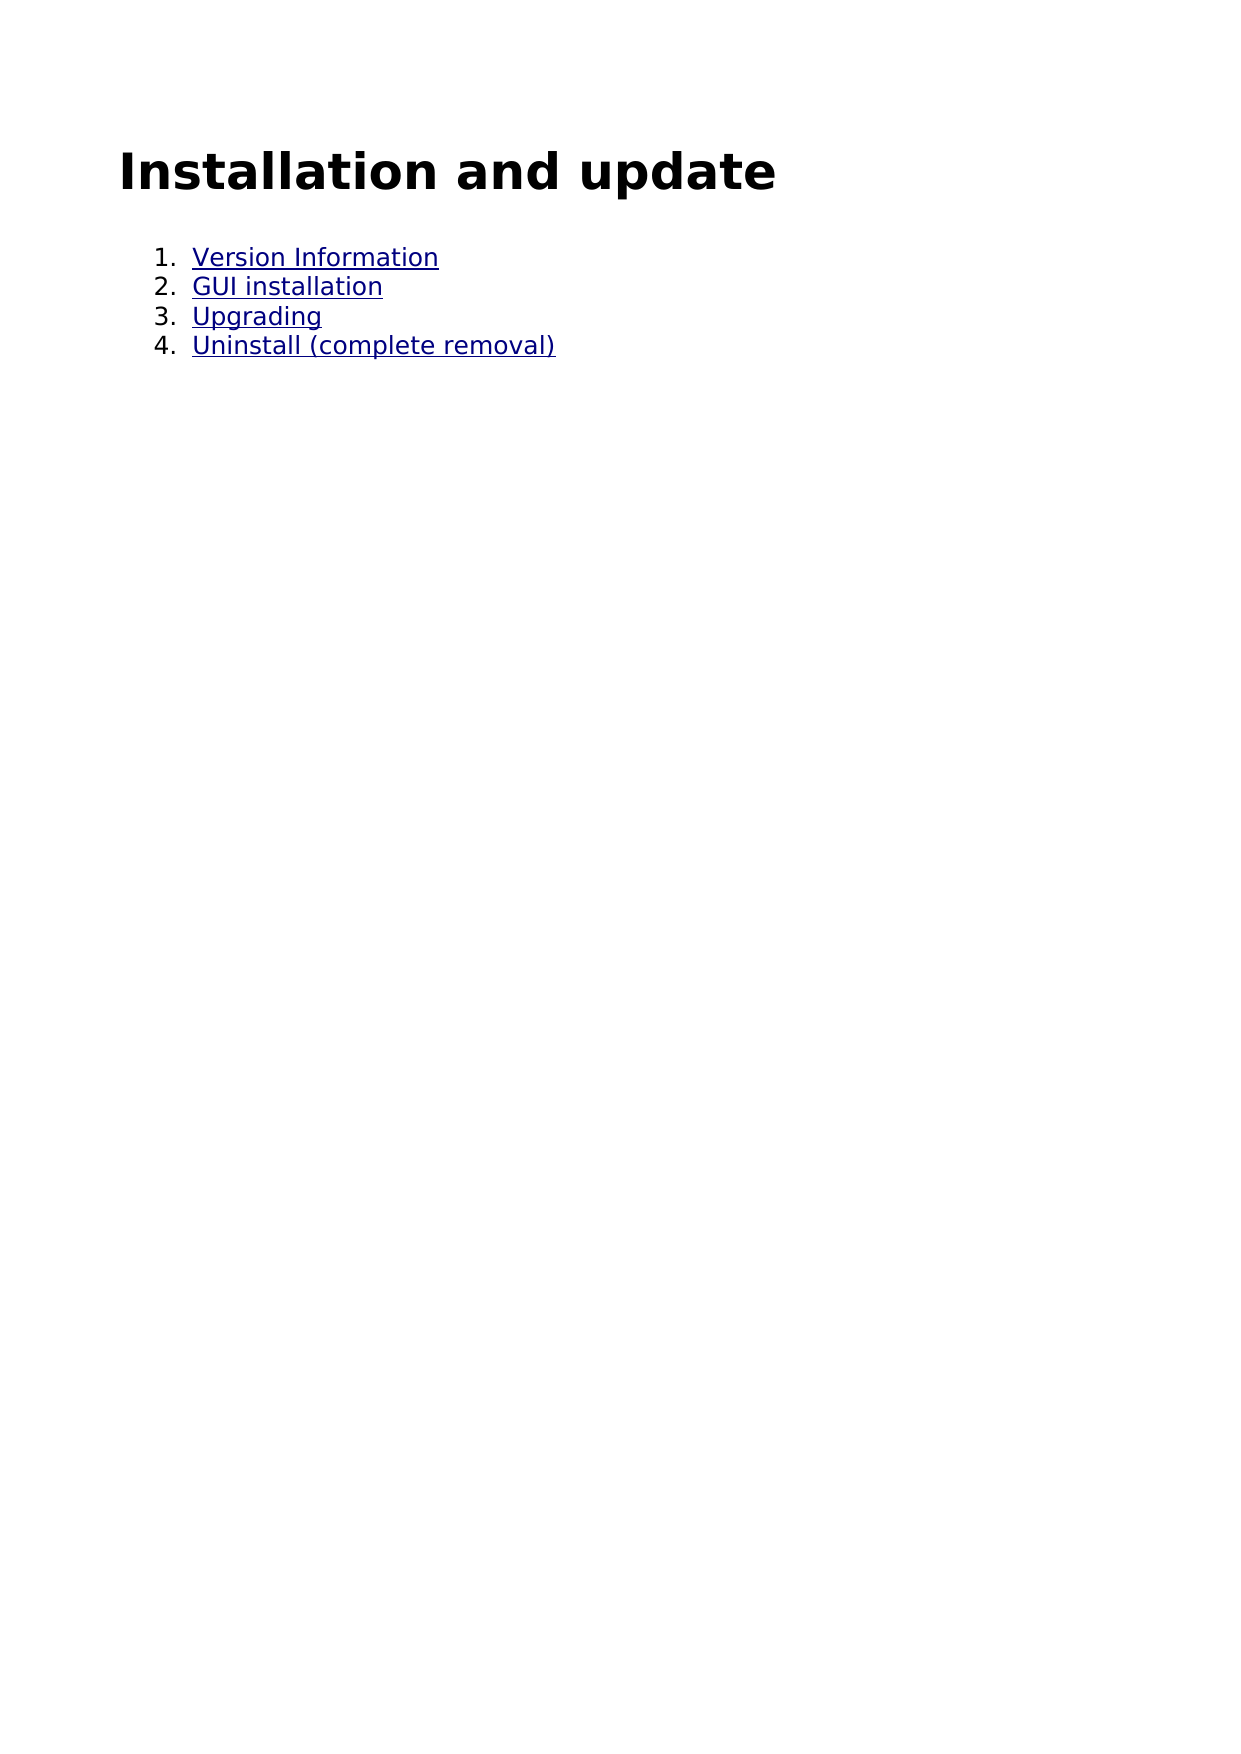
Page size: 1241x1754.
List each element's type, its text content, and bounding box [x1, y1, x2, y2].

list GUI installation [177, 272, 1122, 302]
subtitle Installation and update [118, 143, 1122, 201]
list Upgrading [177, 302, 1122, 331]
list Version Information [177, 243, 1122, 272]
list Uninstall (complete removal) [177, 331, 1122, 360]
